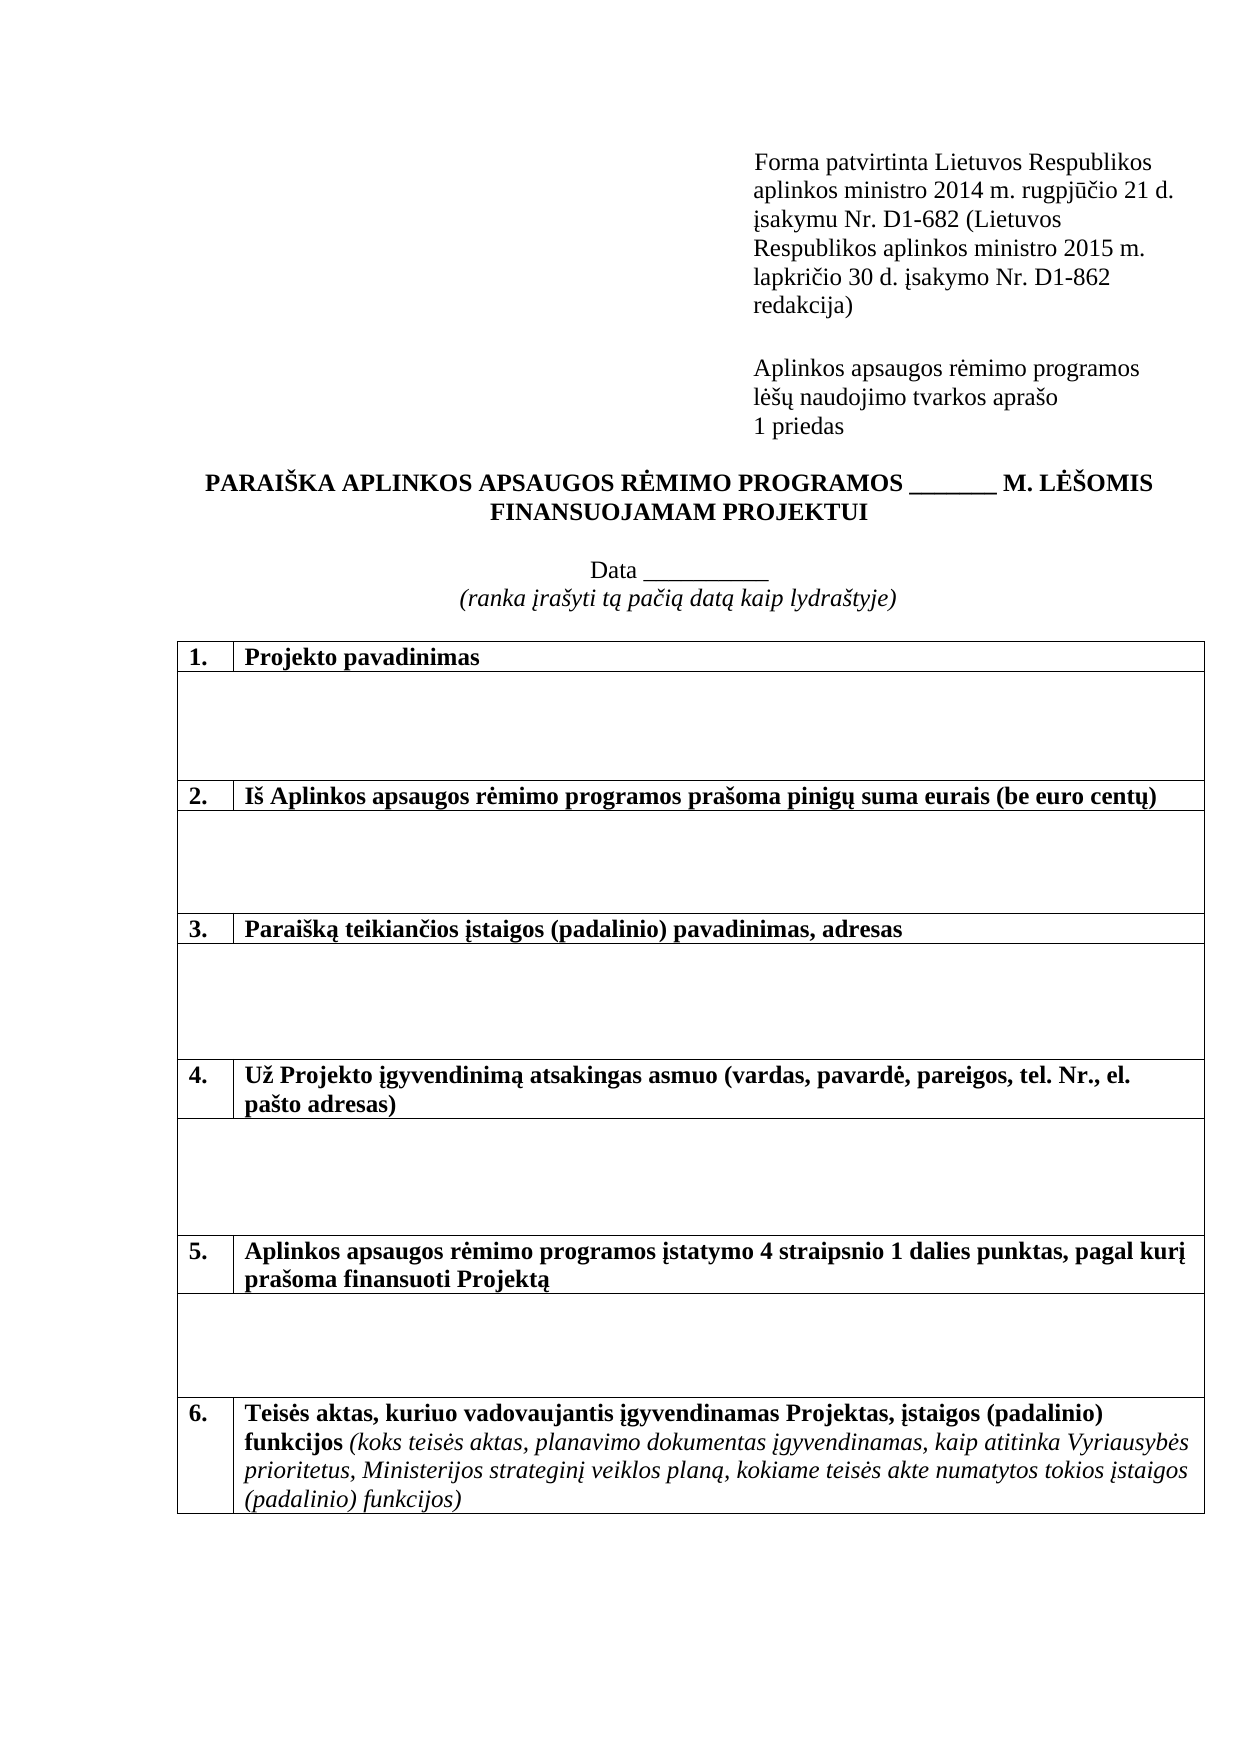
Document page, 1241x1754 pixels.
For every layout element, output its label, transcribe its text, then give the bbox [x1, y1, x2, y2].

table_cell Aplinkos apsaugos rėmimo programos įstatymo 4 straipsnio 1 dalies punktas, pagal kurį prašoma finansuoti Projektą [234, 1236, 1204, 1293]
table_cell Teisės aktas, kuriuo vadovaujantis įgyvendinamas Projektas, įstaigos (padalinio) funkcijos (koks teisės aktas, planavimo dokumentas įgyvendinamas, kaip atitinka Vyriausybės prioritetus, Ministerijos strateginį veiklos planą, kokiame teisės akte numatytos tokios įstaigos (padalinio) funkcijos) [234, 1398, 1204, 1513]
text Data __________ [177, 555, 1181, 583]
text (ranka įrašyti tą pačią datą kaip lydraštyje) [177, 583, 1181, 612]
table_cell 2. [178, 781, 233, 810]
table_cell [178, 944, 1204, 1059]
table_cell Paraišką teikiančios įstaigos (padalinio) pavadinimas, adresas [234, 914, 1204, 942]
table_cell [178, 672, 1204, 780]
table_cell 5. [178, 1236, 233, 1293]
table_cell 6. [178, 1398, 233, 1513]
text PARAIŠKA APLINKOS APSAUGOS RĖMIMO PROGRAMOS _______ M. LĖŠOMIS FINANSUOJAMAM PROJEKTUI [177, 468, 1181, 526]
table_cell Už Projekto įgyvendinimą atsakingas asmuo (vardas, pavardė, pareigos, tel. Nr., el. pašto adresas) [234, 1060, 1204, 1117]
text Aplinkos apsaugos rėmimo programos [753, 353, 1181, 382]
text lėšų naudojimo tvarkos aprašo [753, 382, 1181, 411]
text Forma patvirtinta Lietuvos Respublikos aplinkos ministro 2014 m. rugpjūčio 21 d. įsakymu Nr. D1-682 (Lietuvos Respublikos aplinkos ministro 2015 m. lapkričio 30 d. įsakymo Nr. D1-862 redakcija) [753, 147, 1181, 319]
table_cell [178, 811, 1204, 913]
table_cell Iš Aplinkos apsaugos rėmimo programos prašoma pinigų suma eurais (be euro centų) [234, 781, 1204, 810]
table_header 1. [178, 642, 233, 671]
table_cell 3. [178, 914, 233, 942]
table_cell [178, 1294, 1204, 1397]
table_header Projekto pavadinimas [234, 642, 1204, 671]
text 1 priedas [753, 411, 1181, 440]
table_cell [178, 1119, 1204, 1235]
table_cell 4. [178, 1060, 233, 1117]
